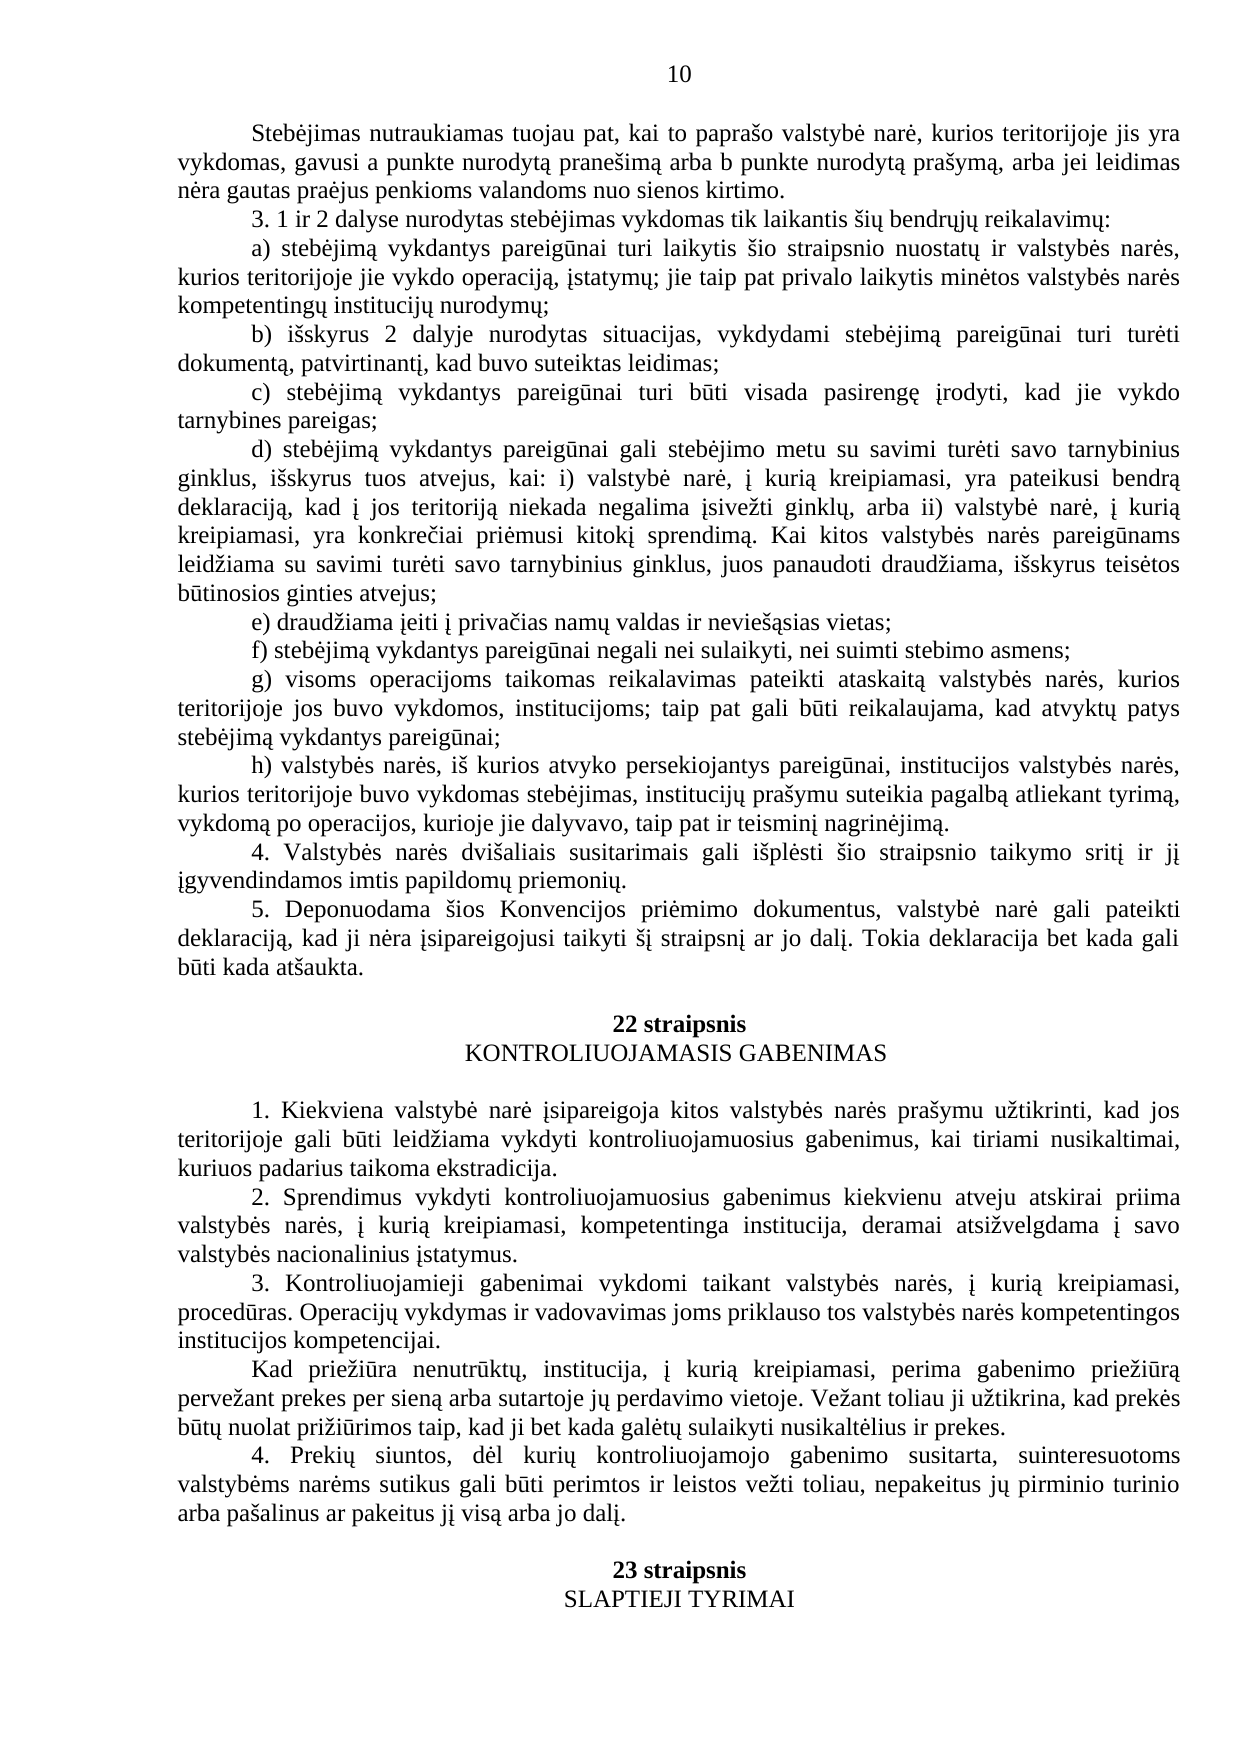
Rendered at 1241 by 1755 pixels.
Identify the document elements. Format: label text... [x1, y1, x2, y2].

text c) stebėjimą vykdantys pareigūnai turi būti visada pasirengę įrodyti, kad jie vykdo tarnybines pareigas; [177, 377, 1181, 434]
text g) visoms operacijoms taikomas reikalavimas pateikti ataskaitą valstybės narės, kurios teritorijoje jos buvo vykdomos, institucijoms; taip pat gali būti reikalaujama, kad atvyktų patys stebėjimą vykdantys pareigūnai; [177, 664, 1181, 751]
text 4. Valstybės narės dvišaliais susitarimais gali išplėsti šio straipsnio taikymo sritį ir jį įgyvendindamos imtis papildomų priemonių. [177, 837, 1181, 894]
text 5. Deponuodama šios Konvencijos priėmimo dokumentus, valstybė narė gali pateikti deklaraciją, kad ji nėra įsipareigojusi taikyti šį straipsnį ar jo dalį. Tokia deklaracija bet kada gali būti kada atšaukta. [177, 894, 1181, 981]
text Stebėjimas nutraukiamas tuojau pat, kai to paprašo valstybė narė, kurios teritorijoje jis yra vykdomas, gavusi a punkte nurodytą pranešimą arba b punkte nurodytą prašymą, arba jei leidimas nėra gautas praėjus penkioms valandoms nuo sienos kirtimo. [177, 118, 1181, 204]
text 1. Kiekviena valstybė narė įsipareigoja kitos valstybės narės prašymu užtikrinti, kad jos teritorijoje gali būti leidžiama vykdyti kontroliuojamuosius gabenimus, kai tiriami nusikaltimai, kuriuos padarius taikoma ekstradicija. [177, 1096, 1181, 1182]
text h) valstybės narės, iš kurios atvyko persekiojantys pareigūnai, institucijos valstybės narės, kurios teritorijoje buvo vykdomas stebėjimas, institucijų prašymu suteikia pagalbą atliekant tyrimą, vykdomą po operacijos, kurioje jie dalyvavo, taip pat ir teisminį nagrinėjimą. [177, 751, 1181, 837]
text 2. Sprendimus vykdyti kontroliuojamuosius gabenimus kiekvienu atveju atskirai priima valstybės narės, į kurią kreipiamasi, kompetentinga institucija, deramai atsižvelgdama į savo valstybės nacionalinius įstatymus. [177, 1182, 1181, 1268]
text b) išskyrus 2 dalyje nurodytas situacijas, vykdydami stebėjimą pareigūnai turi turėti dokumentą, patvirtinantį, kad buvo suteiktas leidimas; [177, 319, 1181, 377]
text a) stebėjimą vykdantys pareigūnai turi laikytis šio straipsnio nuostatų ir valstybės narės, kurios teritorijoje jie vykdo operaciją, įstatymų; jie taip pat privalo laikytis minėtos valstybės narės kompetentingų institucijų nurodymų; [177, 233, 1181, 319]
text 22 straipsnis [177, 1009, 1181, 1038]
text Kontroliuojamasis gabenimas [177, 1038, 1181, 1067]
text Kad priežiūra nenutrūktų, institucija, į kurią kreipiamasi, perima gabenimo priežiūrą pervežant prekes per sieną arba sutartoje jų perdavimo vietoje. Vežant toliau ji užtikrina, kad prekės būtų nuolat prižiūrimos taip, kad ji bet kada galėtų sulaikyti nusikaltėlius ir prekes. [177, 1354, 1181, 1441]
text Slaptieji tyrimai [177, 1584, 1181, 1613]
text e) draudžiama įeiti į privačias namų valdas ir neviešąsias vietas; [177, 607, 1181, 636]
text d) stebėjimą vykdantys pareigūnai gali stebėjimo metu su savimi turėti savo tarnybinius ginklus, išskyrus tuos atvejus, kai: i) valstybė narė, į kurią kreipiamasi, yra pateikusi bendrą deklaraciją, kad į jos teritoriją niekada negalima įsivežti ginklų, arba ii) valstybė narė, į kurią kreipiamasi, yra konkrečiai priėmusi kitokį sprendimą. Kai kitos valstybės narės pareigūnams leidžiama su savimi turėti savo tarnybinius ginklus, juos panaudoti draudžiama, išskyrus teisėtos būtinosios ginties atvejus; [177, 434, 1181, 607]
text 4. Prekių siuntos, dėl kurių kontroliuojamojo gabenimo susitarta, suinteresuotoms valstybėms narėms sutikus gali būti perimtos ir leistos vežti toliau, nepakeitus jų pirminio turinio arba pašalinus ar pakeitus jį visą arba jo dalį. [177, 1441, 1181, 1527]
text f) stebėjimą vykdantys pareigūnai negali nei sulaikyti, nei suimti stebimo asmens; [177, 636, 1181, 664]
text 3. 1 ir 2 dalyse nurodytas stebėjimas vykdomas tik laikantis šių bendrųjų reikalavimų: [177, 204, 1181, 233]
text 23 straipsnis [177, 1556, 1181, 1584]
text 3. Kontroliuojamieji gabenimai vykdomi taikant valstybės narės, į kurią kreipiamasi, procedūras. Operacijų vykdymas ir vadovavimas joms priklauso tos valstybės narės kompetentingos institucijos kompetencijai. [177, 1268, 1181, 1354]
